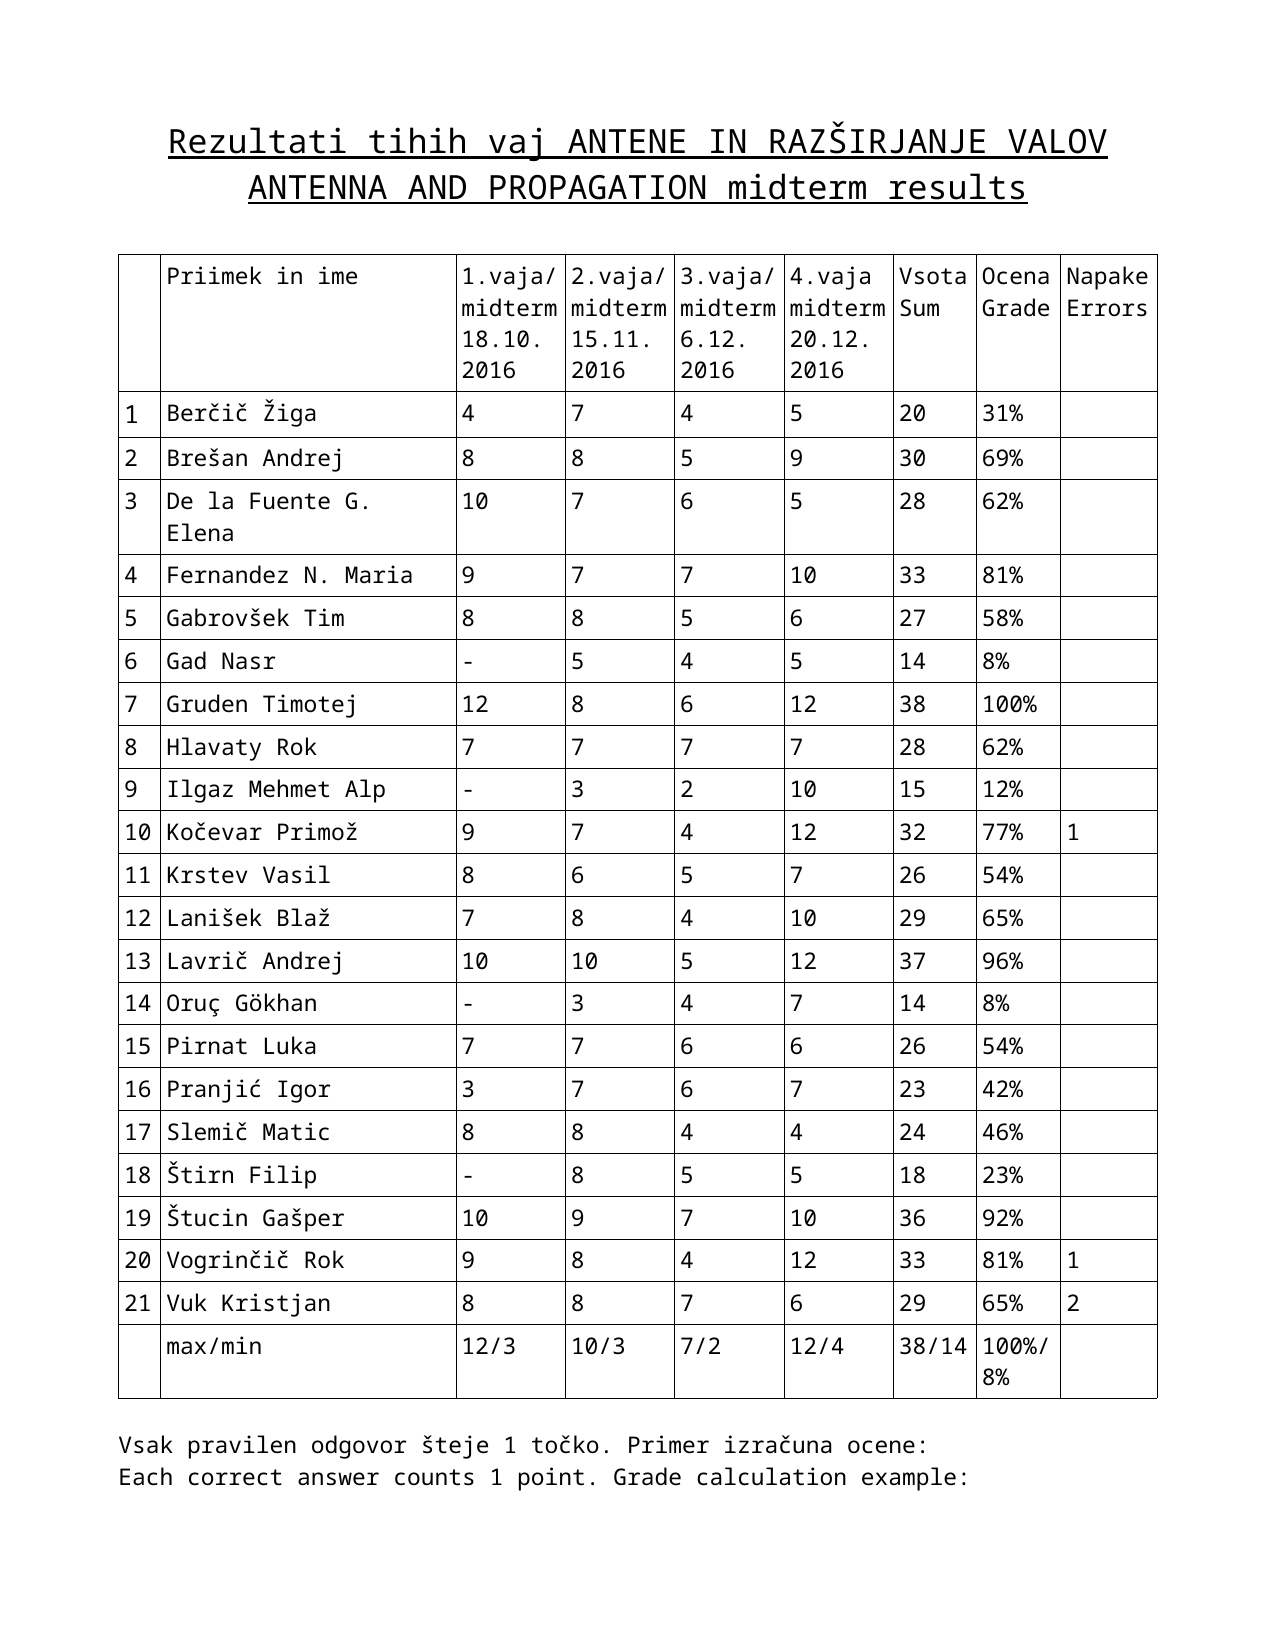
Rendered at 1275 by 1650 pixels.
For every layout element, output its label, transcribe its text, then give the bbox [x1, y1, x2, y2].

table_cell 7 [457, 897, 565, 939]
table_cell - [457, 640, 565, 682]
table_cell 7 [566, 480, 674, 553]
table_cell 4 [675, 392, 784, 437]
table_cell 1 [1061, 811, 1157, 853]
table_cell 8 [566, 1240, 674, 1281]
table_cell 100% [977, 683, 1060, 725]
table_header Napake Errors [1061, 255, 1157, 391]
table_cell 20 [894, 392, 976, 437]
table_cell 12/4 [785, 1325, 893, 1398]
table_cell [1061, 1197, 1157, 1238]
table_cell 27 [894, 597, 976, 639]
table_cell 10 [457, 940, 565, 982]
table_cell Pirnat Luka [161, 1025, 456, 1067]
text Rezultati tihih vaj ANTENE IN RAZŠIRJANJE VALOV [118, 118, 1157, 163]
table_cell [1061, 392, 1157, 437]
table_cell 19 [119, 1197, 160, 1238]
table_cell 96% [977, 940, 1060, 982]
table_cell [1061, 769, 1157, 810]
table_cell 10 [119, 811, 160, 853]
table_cell 69% [977, 438, 1060, 479]
table_cell 6 [675, 480, 784, 553]
table_cell 4 [457, 392, 565, 437]
table_cell 8 [566, 597, 674, 639]
table_cell 6 [566, 854, 674, 896]
table_cell 7 [566, 811, 674, 853]
table_cell Pranjić Igor [161, 1068, 456, 1110]
table_cell - [457, 983, 565, 1024]
table_cell 6 [785, 1025, 893, 1067]
table_cell 10 [785, 897, 893, 939]
table_cell 18 [119, 1154, 160, 1196]
table_cell 5 [785, 1154, 893, 1196]
table_cell 4 [675, 1240, 784, 1281]
table_cell 12 [785, 683, 893, 725]
table_cell 3 [566, 983, 674, 1024]
table_cell Ilgaz Mehmet Alp [161, 769, 456, 810]
table_cell Lavrič Andrej [161, 940, 456, 982]
table_cell [1061, 480, 1157, 553]
table_cell 5 [566, 640, 674, 682]
table_cell 62% [977, 480, 1060, 553]
table_cell 14 [119, 983, 160, 1024]
table_header Ocena Grade [977, 255, 1060, 391]
table_cell 2 [675, 769, 784, 810]
table_cell 6 [675, 1025, 784, 1067]
table_cell Gabrovšek Tim [161, 597, 456, 639]
table_cell Lanišek Blaž [161, 897, 456, 939]
table_cell 4 [675, 983, 784, 1024]
table_cell 10 [785, 1197, 893, 1238]
table_cell 5 [675, 854, 784, 896]
table_cell [1061, 438, 1157, 479]
table_cell max/min [161, 1325, 456, 1398]
table_cell 7 [119, 683, 160, 725]
table_cell 5 [785, 640, 893, 682]
table_header Priimek in ime [161, 255, 456, 391]
table_cell [1061, 854, 1157, 896]
text Each correct answer counts 1 point. Grade calculation example: [118, 1461, 1157, 1492]
table_cell 33 [894, 1240, 976, 1281]
table_cell 7 [785, 1068, 893, 1110]
table_cell 8 [566, 1154, 674, 1196]
table_cell [1061, 726, 1157, 767]
table_cell Vuk Kristjan [161, 1282, 456, 1324]
table_cell 6 [119, 640, 160, 682]
text Vsak pravilen odgovor šteje 1 točko. Primer izračuna ocene: [118, 1429, 1157, 1461]
table_cell 14 [894, 983, 976, 1024]
table_cell 15 [894, 769, 976, 810]
table_cell 30 [894, 438, 976, 479]
table_cell 9 [785, 438, 893, 479]
table_cell [1061, 1111, 1157, 1153]
table_cell 65% [977, 897, 1060, 939]
table_cell 8 [457, 1282, 565, 1324]
table_cell Štirn Filip [161, 1154, 456, 1196]
table_cell - [457, 1154, 565, 1196]
table_cell 9 [457, 555, 565, 596]
table_cell 10 [566, 940, 674, 982]
table_cell Brešan Andrej [161, 438, 456, 479]
text ANTENNA AND PROPAGATION midterm results [118, 163, 1157, 209]
table_cell 7 [566, 1068, 674, 1110]
table_cell [1061, 1025, 1157, 1067]
table_header 2.vaja/ midterm 15.11. 2016 [566, 255, 674, 391]
table_cell 4 [675, 811, 784, 853]
table_cell 8 [566, 1111, 674, 1153]
table_cell 4 [675, 897, 784, 939]
table_cell 3 [119, 480, 160, 553]
table_cell 31% [977, 392, 1060, 437]
table_cell [1061, 597, 1157, 639]
table_cell 5 [785, 392, 893, 437]
table_cell 10/3 [566, 1325, 674, 1398]
table_cell 7 [675, 726, 784, 767]
table_cell Krstev Vasil [161, 854, 456, 896]
table_cell 26 [894, 1025, 976, 1067]
table_cell Hlavaty Rok [161, 726, 456, 767]
table_cell 7 [457, 1025, 565, 1067]
table_cell 5 [675, 438, 784, 479]
table_header Vsota Sum [894, 255, 976, 391]
table_cell 12% [977, 769, 1060, 810]
table_cell 24 [894, 1111, 976, 1153]
table_cell 8 [457, 1111, 565, 1153]
table_cell 13 [119, 940, 160, 982]
table_cell 8 [457, 438, 565, 479]
table_cell 5 [675, 597, 784, 639]
table_cell 17 [119, 1111, 160, 1153]
table_cell [1061, 683, 1157, 725]
table_cell 21 [119, 1282, 160, 1324]
table_cell De la Fuente G. Elena [161, 480, 456, 553]
table_cell 18 [894, 1154, 976, 1196]
table_cell Gad Nasr [161, 640, 456, 682]
table_cell 7 [785, 854, 893, 896]
table_cell 8 [566, 897, 674, 939]
table_cell 29 [894, 897, 976, 939]
table_cell 15 [119, 1025, 160, 1067]
table_cell 37 [894, 940, 976, 982]
table_cell 62% [977, 726, 1060, 767]
table_cell 9 [566, 1197, 674, 1238]
table_cell [1061, 1068, 1157, 1110]
table_cell 6 [785, 1282, 893, 1324]
table_cell 7/2 [675, 1325, 784, 1398]
table_cell 28 [894, 480, 976, 553]
table_cell 8 [119, 726, 160, 767]
table_cell [1061, 1154, 1157, 1196]
table_cell 4 [119, 555, 160, 596]
table_cell 23% [977, 1154, 1060, 1196]
table_cell 7 [785, 983, 893, 1024]
table_cell 7 [566, 392, 674, 437]
table_cell Berčič Žiga [161, 392, 456, 437]
table_cell 6 [785, 597, 893, 639]
table_cell 7 [675, 1282, 784, 1324]
table_cell 23 [894, 1068, 976, 1110]
table_cell 20 [119, 1240, 160, 1281]
table_cell Vogrinčič Rok [161, 1240, 456, 1281]
table_cell 10 [785, 769, 893, 810]
table_cell 12 [785, 1240, 893, 1281]
table_cell 92% [977, 1197, 1060, 1238]
table_cell 1 [119, 392, 160, 437]
table_cell Oruç Gökhan [161, 983, 456, 1024]
table_cell 10 [785, 555, 893, 596]
table_cell 9 [457, 1240, 565, 1281]
table_cell 38/14 [894, 1325, 976, 1398]
table_cell 6 [675, 683, 784, 725]
table_cell 4 [785, 1111, 893, 1153]
table_header 3.vaja/ midterm 6.12. 2016 [675, 255, 784, 391]
table_cell 8 [457, 854, 565, 896]
table_cell Gruden Timotej [161, 683, 456, 725]
table_cell 7 [566, 1025, 674, 1067]
table_cell 7 [675, 555, 784, 596]
table_cell - [457, 769, 565, 810]
table_cell 65% [977, 1282, 1060, 1324]
table_cell 14 [894, 640, 976, 682]
table_cell 11 [119, 854, 160, 896]
table_cell 81% [977, 555, 1060, 596]
table_cell 12 [785, 811, 893, 853]
table_cell 42% [977, 1068, 1060, 1110]
table_header 4.vaja midterm 20.12. 2016 [785, 255, 893, 391]
table_cell 8 [457, 597, 565, 639]
table_cell Štucin Gašper [161, 1197, 456, 1238]
table_cell 38 [894, 683, 976, 725]
table_cell 5 [785, 480, 893, 553]
table_cell 4 [675, 1111, 784, 1153]
table_cell 12/3 [457, 1325, 565, 1398]
table_cell 28 [894, 726, 976, 767]
table_cell 10 [457, 1197, 565, 1238]
table_cell 29 [894, 1282, 976, 1324]
table_cell 46% [977, 1111, 1060, 1153]
table_cell [1061, 940, 1157, 982]
table_cell 8 [566, 1282, 674, 1324]
table_cell 3 [566, 769, 674, 810]
table_cell 54% [977, 854, 1060, 896]
table_cell 1 [1061, 1240, 1157, 1281]
table_cell [1061, 1325, 1157, 1398]
table_cell 12 [785, 940, 893, 982]
table_cell 54% [977, 1025, 1060, 1067]
table_cell [119, 1325, 160, 1398]
table_cell Fernandez N. Maria [161, 555, 456, 596]
table_cell 8% [977, 640, 1060, 682]
table_cell 33 [894, 555, 976, 596]
table_cell 100%/8% [977, 1325, 1060, 1398]
table_cell 8% [977, 983, 1060, 1024]
table_cell 36 [894, 1197, 976, 1238]
table_cell 8 [566, 438, 674, 479]
table_cell 7 [785, 726, 893, 767]
table_cell 12 [457, 683, 565, 725]
table_cell [1061, 983, 1157, 1024]
table_cell 10 [457, 480, 565, 553]
table_cell 26 [894, 854, 976, 896]
table_cell [1061, 555, 1157, 596]
table_cell [1061, 640, 1157, 682]
table_cell 8 [566, 683, 674, 725]
table_cell 2 [1061, 1282, 1157, 1324]
table_cell 7 [675, 1197, 784, 1238]
table_cell Kočevar Primož [161, 811, 456, 853]
table_cell 5 [675, 940, 784, 982]
table_cell 5 [675, 1154, 784, 1196]
table_cell 77% [977, 811, 1060, 853]
table_cell 9 [119, 769, 160, 810]
table_cell [1061, 897, 1157, 939]
table_cell Slemič Matic [161, 1111, 456, 1153]
table_cell 32 [894, 811, 976, 853]
table_cell 7 [566, 726, 674, 767]
table_header 1.vaja/ midterm 18.10. 2016 [457, 255, 565, 391]
table_cell 2 [119, 438, 160, 479]
table_cell 12 [119, 897, 160, 939]
table_cell 5 [119, 597, 160, 639]
table_cell 81% [977, 1240, 1060, 1281]
table_cell 7 [457, 726, 565, 767]
table_header [119, 255, 160, 391]
table_cell 9 [457, 811, 565, 853]
table_cell 6 [675, 1068, 784, 1110]
table_cell 58% [977, 597, 1060, 639]
table_cell 16 [119, 1068, 160, 1110]
table_cell 4 [675, 640, 784, 682]
table_cell 3 [457, 1068, 565, 1110]
table_cell 7 [566, 555, 674, 596]
